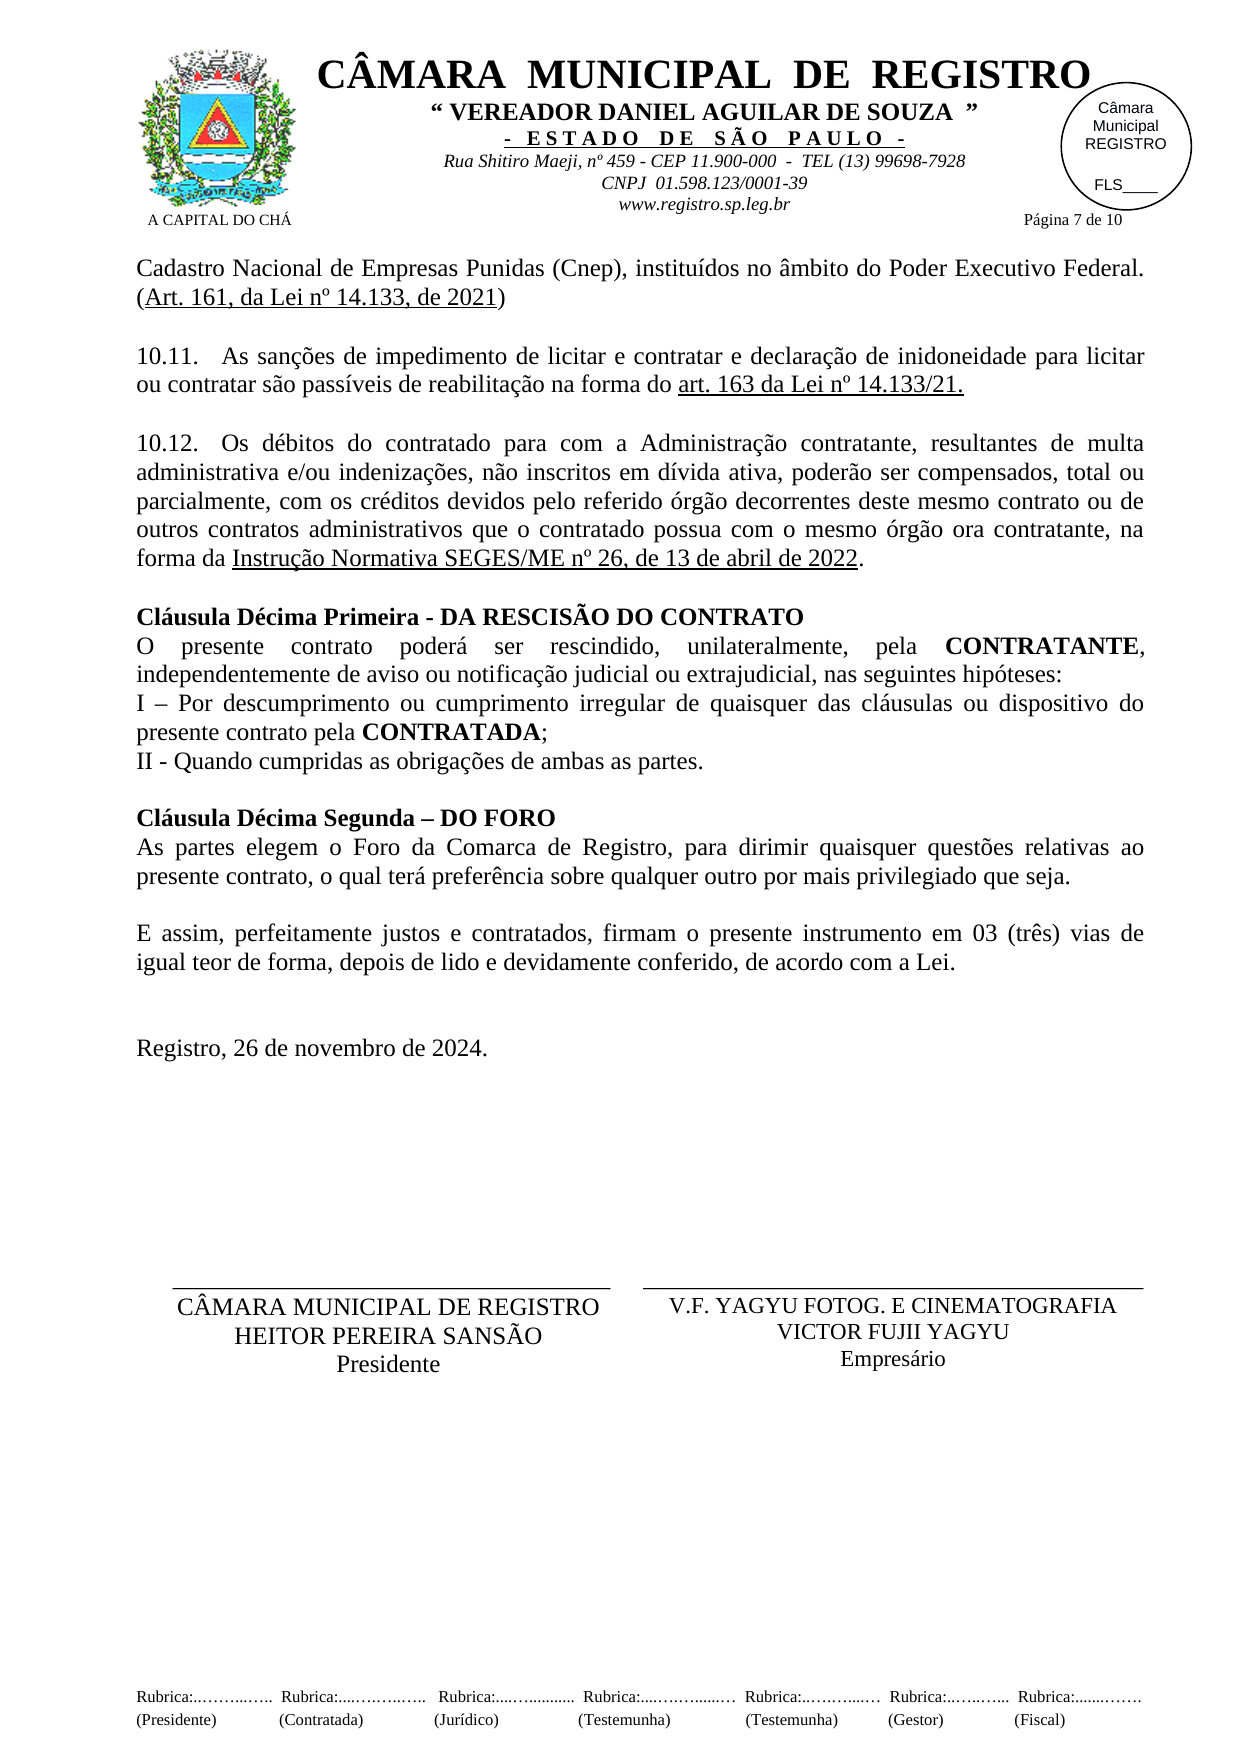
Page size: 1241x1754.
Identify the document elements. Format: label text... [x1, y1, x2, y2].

list 10.12. Os débitos do contratado para com a Administração contratante, resultantes de multa administrativa e/ou indenizações, não inscritos em dívida ativa, poderão ser compensados, total ou parcialmente, com os créditos devidos pelo referido órgão decorrentes deste mesmo contrato ou de outros contratos administrativos que o contratado possua com o mesmo órgão ora contratante, na forma da Instrução Normativa SEGES/ME nº 26, de 13 de abril de 2022. [136, 428, 1145, 572]
text O presente contrato poderá ser rescindido, unilateralmente, pela CONTRATANTE, independentemente de aviso ou notificação judicial ou extrajudicial, nas seguintes hipóteses: [136, 631, 1145, 688]
text ________________________________________ [641, 1263, 1145, 1292]
text VICTOR FUJII YAGYU [641, 1318, 1145, 1345]
text V.F. YAGYU FOTOG. E CINEMATOGRAFIA [641, 1292, 1145, 1318]
text Presidente [136, 1349, 641, 1378]
text Empresário [641, 1345, 1145, 1371]
text E assim, perfeitamente justos e contratados, firmam o presente instrumento em 03 (três) vias de igual teor de forma, depois de lido e devidamente conferido, de acordo com a Lei. [136, 918, 1145, 976]
text II - Quando cumpridas as obrigações de ambas as partes. [136, 746, 1145, 774]
text Cláusula Décima Segunda – DO FORO [136, 803, 1145, 832]
text CÂMARA MUNICIPAL DE REGISTRO [136, 1292, 641, 1321]
text As partes elegem o Foro da Comarca de Registro, para dirimir quaisquer questões relativas ao presente contrato, o qual terá preferência sobre qualquer outro por mais privilegiado que seja. [136, 832, 1145, 889]
list 10.11. As sanções de impedimento de licitar e contratar e declaração de inidoneidade para licitar ou contratar são passíveis de reabilitação na forma do art. 163 da Lei nº 14.133/21. [136, 341, 1145, 398]
text ___________________________________ [136, 1263, 641, 1292]
text I – Por descumprimento ou cumprimento irregular de quaisquer das cláusulas ou dispositivo do presente contrato pela CONTRATADA; [136, 688, 1145, 746]
text Cláusula Décima Primeira - DA RESCISÃO DO CONTRATO [136, 602, 1145, 631]
text Registro, 26 de novembro de 2024. [136, 1033, 1145, 1062]
text HEITOR PEREIRA SANSÃO [136, 1321, 641, 1349]
list Cadastro Nacional de Empresas Punidas (Cnep), instituídos no âmbito do Poder Executivo Federal. (Art. 161, da Lei nº 14.133, de 2021) [136, 253, 1145, 311]
